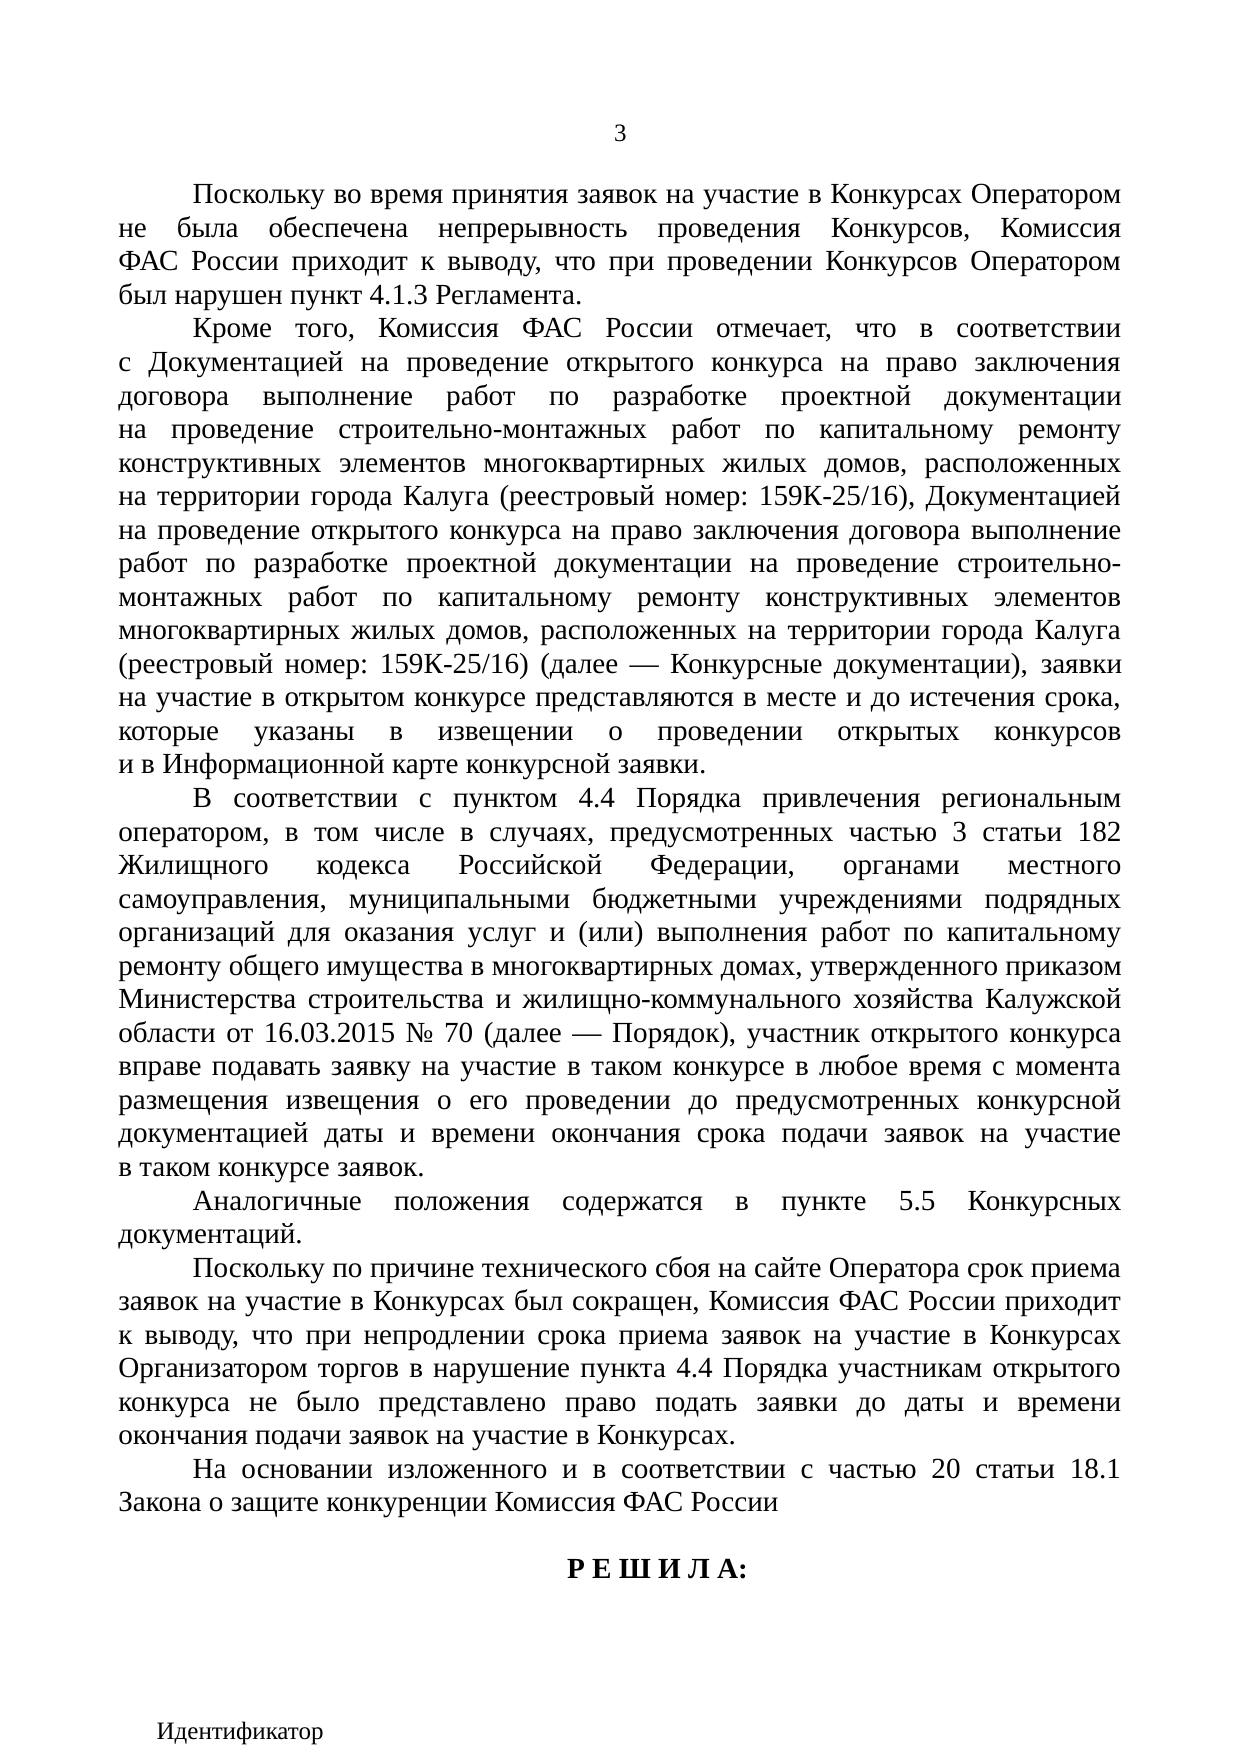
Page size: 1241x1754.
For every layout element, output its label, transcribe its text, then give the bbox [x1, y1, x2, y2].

text Р Е Ш И Л А: [118, 1552, 1122, 1585]
text Поскольку во время принятия заявок на участие в Конкурсах Оператором не была обеспечена непрерывность проведения Конкурсов, Комиссия ФАС России приходит к выводу, что при проведении Конкурсов Оператором был нарушен пункт 4.1.3 Регламента. [118, 176, 1122, 311]
text Кроме того, Комиссия ФАС России отмечает, что в соответствии с Документацией на проведение открытого конкурса на право заключения договора выполнение работ по разработке проектной документации на проведение строительно-монтажных работ по капитальному ремонту конструктивных элементов многоквартирных жилых домов, расположенных на территории города Калуга (реестровый номер: 159К-25/16), Документацией на проведение открытого конкурса на право заключения договора выполнение работ по разработке проектной документации на проведение строительно-монтажных работ по капитальному ремонту конструктивных элементов многоквартирных жилых домов, расположенных на территории города Калуга (реестровый номер: 159К-25/16) (далее — Конкурсные документации), заявки на участие в открытом конкурсе представляются в месте и до истечения срока, которые указаны в извещении о проведении открытых конкурсов и в Информационной карте конкурсной заявки. [118, 311, 1122, 780]
text В соответствии с пунктом 4.4 Порядка привлечения региональным оператором, в том числе в случаях, предусмотренных частью 3 статьи 182 Жилищного кодекса Российской Федерации, органами местного самоуправления, муниципальными бюджетными учреждениями подрядных организаций для оказания услуг и (или) выполнения работ по капитальному ремонту общего имущества в многоквартирных домах, утвержденного приказом Министерства строительства и жилищно-коммунального хозяйства Калужской области от 16.03.2015 № 70 (далее — Порядок), участник открытого конкурса вправе подавать заявку на участие в таком конкурсе в любое время с момента размещения извещения о его проведении до предусмотренных конкурсной документацией даты и времени окончания срока подачи заявок на участие в таком конкурсе заявок. [118, 780, 1122, 1183]
text На основании изложенного и в соответствии с частью 20 статьи 18.1 Закона о защите конкуренции Комиссия ФАС России [118, 1451, 1122, 1518]
text Аналогичные положения содержатся в пункте 5.5 Конкурсных документаций. [118, 1183, 1122, 1250]
text Поскольку по причине технического сбоя на сайте Оператора срок приема заявок на участие в Конкурсах был сокращен, Комиссия ФАС России приходит к выводу, что при непродлении срока приема заявок на участие в Конкурсах Организатором торгов в нарушение пункта 4.4 Порядка участникам открытого конкурса не было представлено право подать заявки до даты и времени окончания подачи заявок на участие в Конкурсах. [118, 1250, 1122, 1451]
